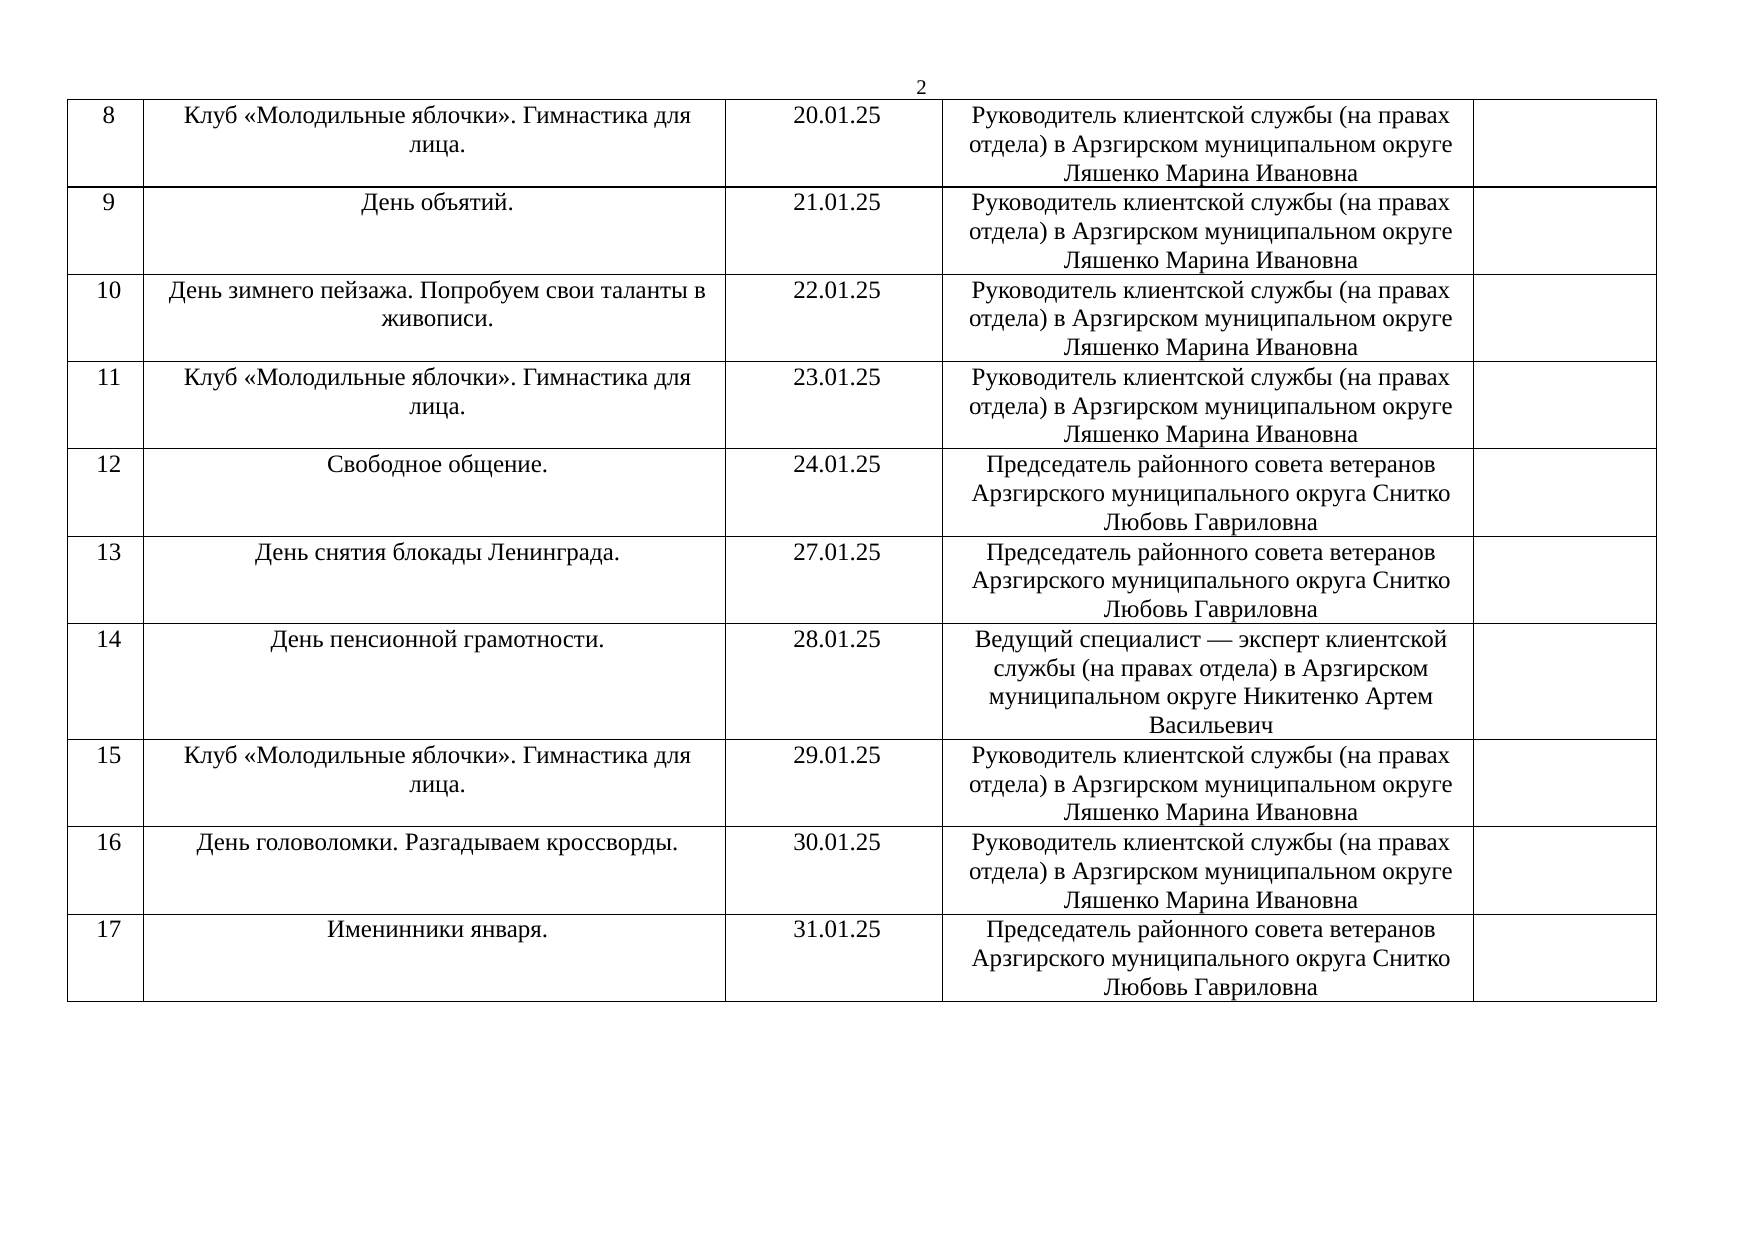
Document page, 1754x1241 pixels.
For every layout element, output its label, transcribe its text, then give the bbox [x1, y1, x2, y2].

table_cell 9 [68, 188, 143, 274]
table_cell Руководитель клиентской службы (на правах отдела) в Арзгирском муниципальном округе Ляшенко Марина Ивановна [943, 362, 1473, 448]
table_cell Клуб «Молодильные яблочки». Гимнастика для лица. [144, 100, 725, 186]
table_cell 22.01.25 [726, 275, 942, 361]
table_cell 14 [68, 624, 143, 739]
table_cell 29.01.25 [726, 740, 942, 826]
table_cell 27.01.25 [726, 537, 942, 623]
table_cell Руководитель клиентской службы (на правах отдела) в Арзгирском муниципальном округе Ляшенко Марина Ивановна [943, 100, 1473, 186]
table_cell 21.01.25 [726, 188, 942, 274]
table_cell 24.01.25 [726, 449, 942, 536]
table_cell 31.01.25 [726, 915, 942, 1001]
table_cell День зимнего пейзажа. Попробуем свои таланты в живописи. [144, 275, 725, 361]
table_cell Свободное общение. [144, 449, 725, 536]
table_cell [1474, 188, 1656, 274]
table_cell 20.01.25 [726, 100, 942, 186]
table_cell 10 [68, 275, 143, 361]
table_cell Председатель районного совета ветеранов Арзгирского муниципального округа Снитко Любовь Гавриловна [943, 449, 1473, 536]
table_cell Руководитель клиентской службы (на правах отдела) в Арзгирском муниципальном округе Ляшенко Марина Ивановна [943, 827, 1473, 913]
table_cell 17 [68, 915, 143, 1001]
table_cell 16 [68, 827, 143, 913]
table_cell 8 [68, 100, 143, 186]
table_cell [1474, 275, 1656, 361]
table_cell [1474, 100, 1656, 186]
table_cell 11 [68, 362, 143, 448]
table_cell 13 [68, 537, 143, 623]
table_cell Председатель районного совета ветеранов Арзгирского муниципального округа Снитко Любовь Гавриловна [943, 915, 1473, 1001]
table_cell Руководитель клиентской службы (на правах отдела) в Арзгирском муниципальном округе Ляшенко Марина Ивановна [943, 740, 1473, 826]
table_cell 30.01.25 [726, 827, 942, 913]
table_cell 12 [68, 449, 143, 536]
table_cell [1474, 740, 1656, 826]
table_cell 15 [68, 740, 143, 826]
table_cell 28.01.25 [726, 624, 942, 739]
table_cell [1474, 362, 1656, 448]
table_cell Клуб «Молодильные яблочки». Гимнастика для лица. [144, 362, 725, 448]
table_cell [1474, 624, 1656, 739]
table_cell 23.01.25 [726, 362, 942, 448]
table_cell Ведущий специалист — эксперт клиентской службы (на правах отдела) в Арзгирском муниципальном округе Никитенко Артем Васильевич [943, 624, 1473, 739]
table_cell День объятий. [144, 188, 725, 274]
table_cell Председатель районного совета ветеранов Арзгирского муниципального округа Снитко Любовь Гавриловна [943, 537, 1473, 623]
table_cell [1474, 827, 1656, 913]
table_cell Клуб «Молодильные яблочки». Гимнастика для лица. [144, 740, 725, 826]
table_cell Именинники января. [144, 915, 725, 1001]
table_cell [1474, 537, 1656, 623]
table_cell [1474, 449, 1656, 536]
table_cell Руководитель клиентской службы (на правах отдела) в Арзгирском муниципальном округе Ляшенко Марина Ивановна [943, 275, 1473, 361]
table_cell День головоломки. Разгадываем кроссворды. [144, 827, 725, 913]
table_cell День пенсионной грамотности. [144, 624, 725, 739]
table_cell Руководитель клиентской службы (на правах отдела) в Арзгирском муниципальном округе Ляшенко Марина Ивановна [943, 188, 1473, 274]
table_cell День снятия блокады Ленинграда. [144, 537, 725, 623]
table_cell [1474, 915, 1656, 1001]
